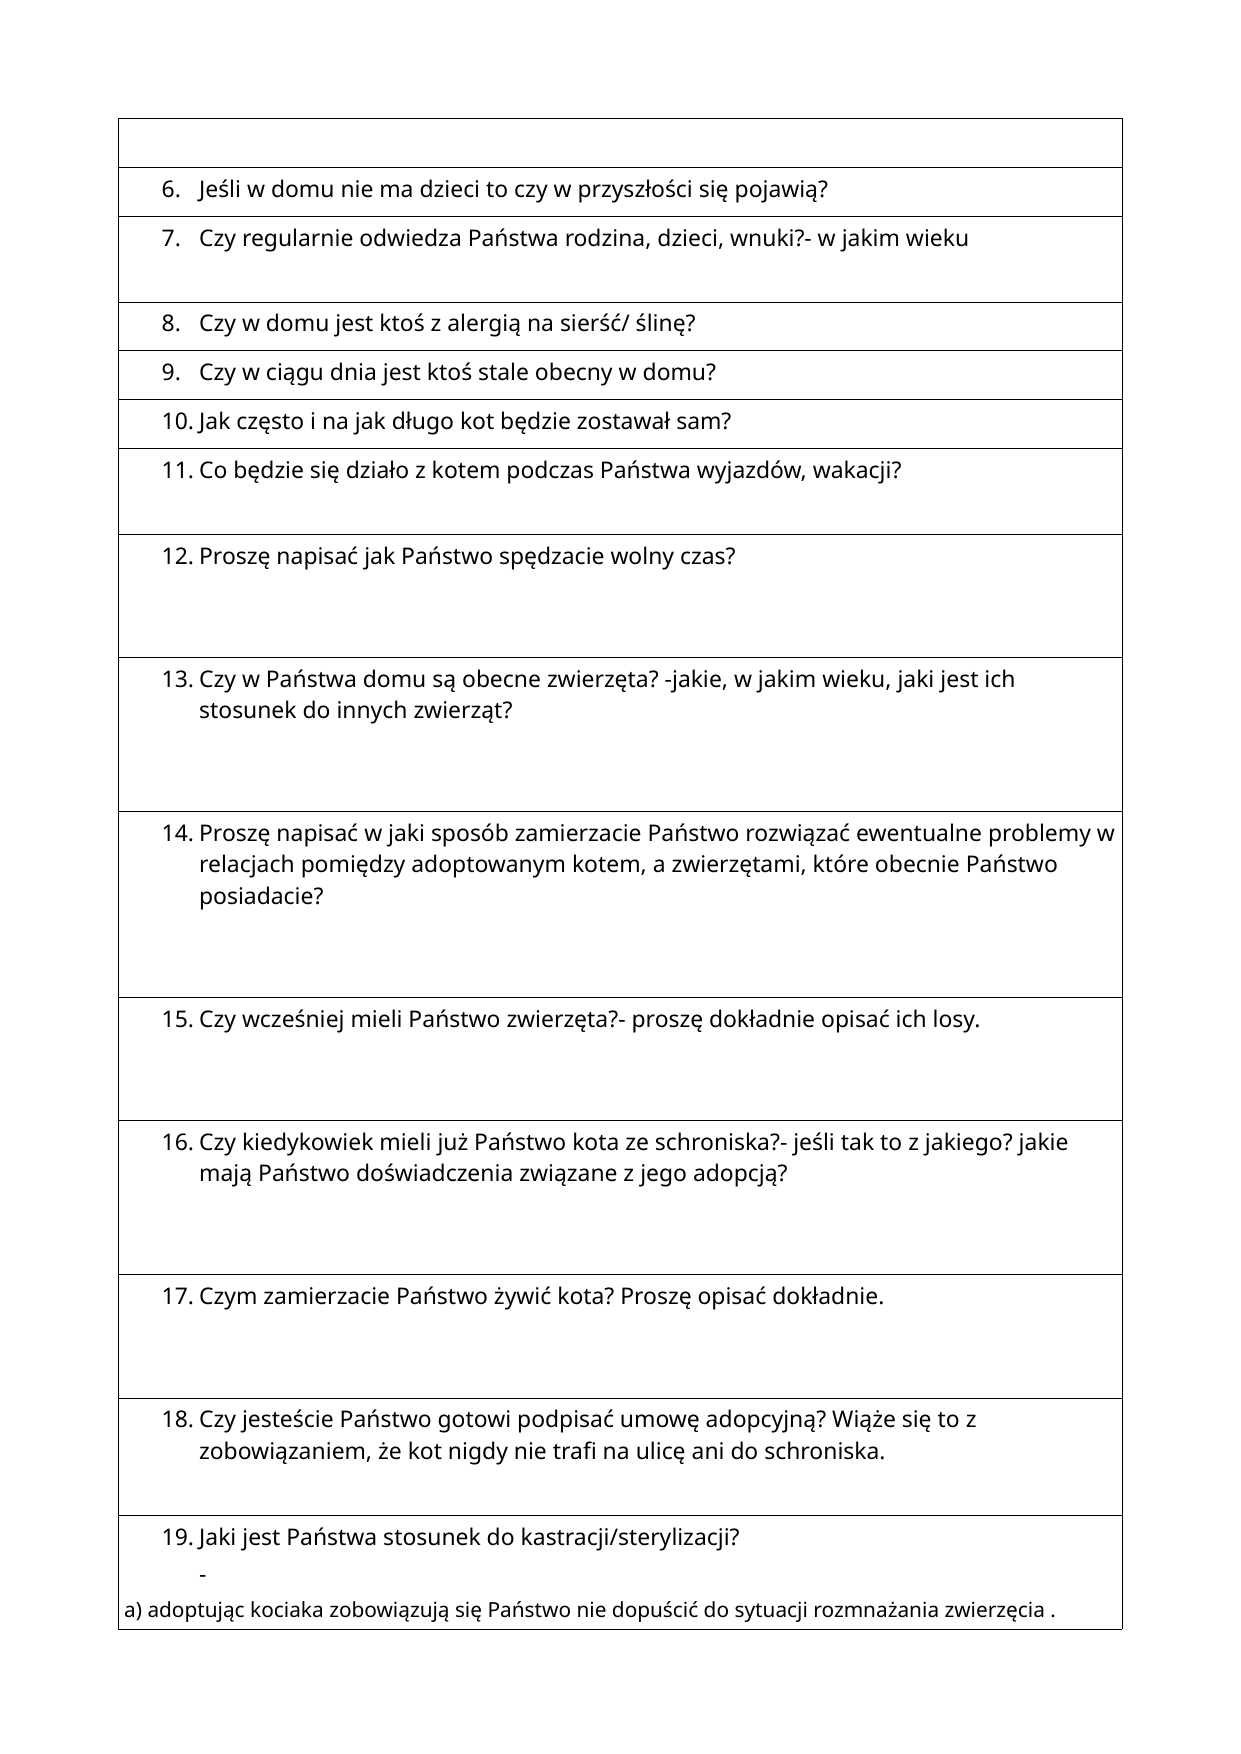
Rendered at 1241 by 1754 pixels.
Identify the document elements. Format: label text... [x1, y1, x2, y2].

table_cell Czy w ciągu dnia jest ktoś stale obecny w domu? [119, 351, 1122, 399]
table_cell [119, 119, 1122, 167]
table_cell Czym zamierzacie Państwo żywić kota? Proszę opisać dokładnie. [119, 1275, 1122, 1397]
table_cell Proszę napisać w jaki sposób zamierzacie Państwo rozwiązać ewentualne problemy w relacjach pomiędzy adoptowanym kotem, a zwierzętami, które obecnie Państwo posiadacie? [119, 812, 1122, 997]
table_cell Czy regularnie odwiedza Państwa rodzina, dzieci, wnuki?- w jakim wieku [119, 217, 1122, 302]
table_cell Co będzie się działo z kotem podczas Państwa wyjazdów, wakacji? [119, 449, 1122, 534]
table_cell Czy wcześniej mieli Państwo zwierzęta?- proszę dokładnie opisać ich losy. [119, 998, 1122, 1120]
table_cell Czy w domu jest ktoś z alergią na sierść/ ślinę? [119, 303, 1122, 350]
table_cell Jeśli w domu nie ma dzieci to czy w przyszłości się pojawią? [119, 168, 1122, 216]
table_cell Czy w Państwa domu są obecne zwierzęta? -jakie, w jakim wieku, jaki jest ich stosunek do innych zwierząt? [119, 658, 1122, 811]
table_cell Jaki jest Państwa stosunek do kastracji/sterylizacji? - a) adoptując kociaka zobowiązują się Państwo nie dopuścić do sytuacji rozmnażania zwierzęcia . [119, 1516, 1122, 1629]
table_cell Proszę napisać jak Państwo spędzacie wolny czas? [119, 535, 1122, 657]
table_cell Czy jesteście Państwo gotowi podpisać umowę adopcyjną? Wiąże się to z zobowiązaniem, że kot nigdy nie trafi na ulicę ani do schroniska. [119, 1399, 1122, 1515]
table_cell Jak często i na jak długo kot będzie zostawał sam? [119, 400, 1122, 448]
table_cell Czy kiedykowiek mieli już Państwo kota ze schroniska?- jeśli tak to z jakiego? jakie mają Państwo doświadczenia związane z jego adopcją? [119, 1121, 1122, 1274]
